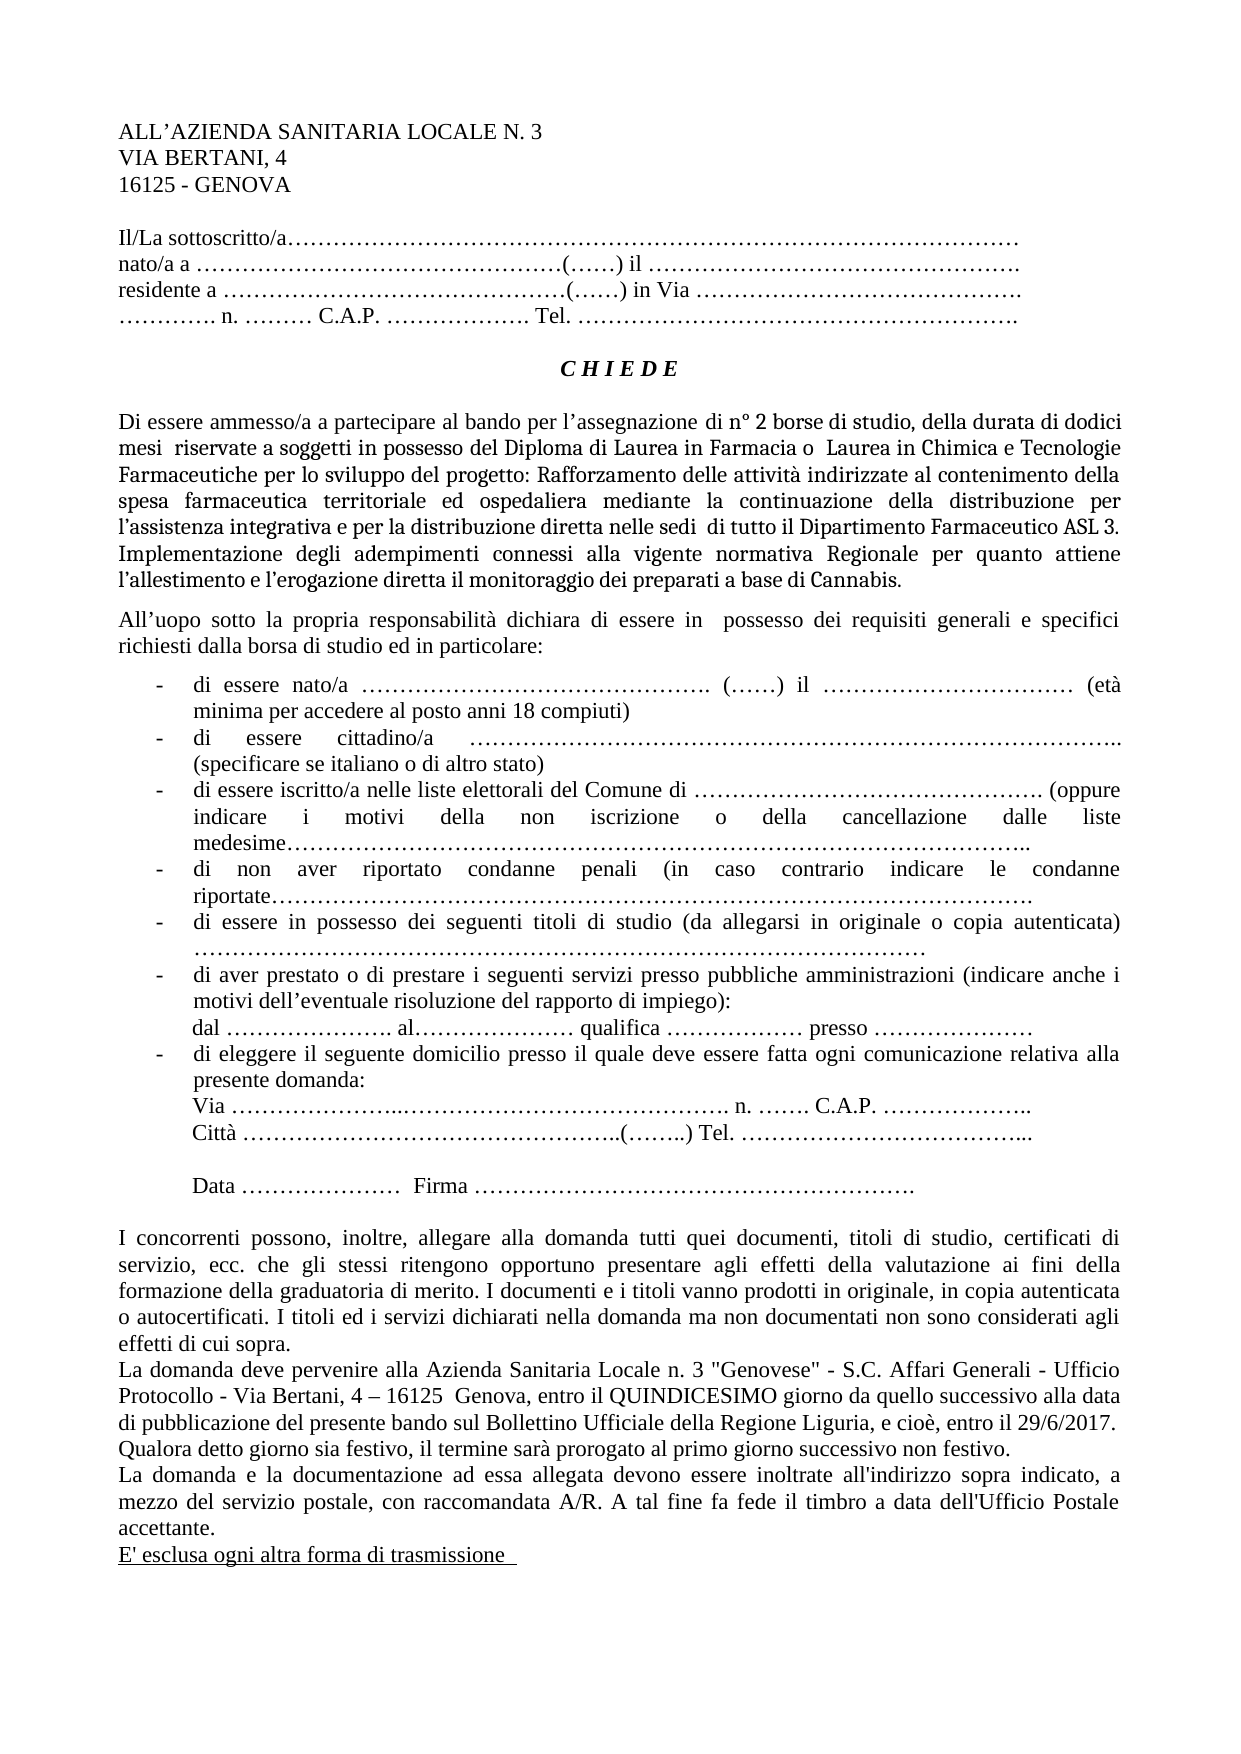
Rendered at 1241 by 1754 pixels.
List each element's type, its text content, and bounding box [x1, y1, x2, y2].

text Di essere ammesso/a a partecipare al bando per l’assegnazione di n° 2 borse di studio, della durata di dodici mesi riservate a soggetti in possesso del Diploma di Laurea in Farmacia o Laurea in Chimica e Tecnologie Farmaceutiche per lo sviluppo del progetto: Rafforzamento delle attività indirizzate al contenimento della spesa farmaceutica territoriale ed ospedaliera mediante la continuazione della distribuzione per l’assistenza integrativa e per la distribuzione diretta nelle sedi di tutto il Dipartimento Farmaceutico ASL 3. Implementazione degli adempimenti connessi alla vigente normativa Regionale per quanto attiene l’allestimento e l’erogazione diretta il monitoraggio dei preparati a base di Cannabis. [118, 408, 1122, 593]
text I concorrenti possono, inoltre, allegare alla domanda tutti quei documenti, titoli di studio, certificati di servizio, ecc. che gli stessi ritengono opportuno presentare agli effetti della valutazione ai fini della formazione della graduatoria di merito. I documenti e i titoli vanno prodotti in originale, in copia autenticata o autocertificati. I titoli ed i servizi dichiarati nella domanda ma non documentati non sono considerati agli effetti di cui sopra. [118, 1224, 1122, 1356]
list di essere cittadino/a ………………………………………………………………………….. (specificare se italiano o di altro stato) [156, 724, 1122, 776]
list di essere nato/a ………………………………………. (……) il …………………………… (età minima per accedere al posto anni 18 compiuti) [156, 671, 1122, 724]
list di non aver riportato condanne penali (in caso contrario indicare le condanne riportate………………………………………………………………………………………. [156, 855, 1122, 908]
subtitle C H I E D E [118, 355, 1122, 382]
text E' esclusa ogni altra forma di trasmissione [118, 1541, 1122, 1567]
text All’uopo sotto la propria responsabilità dichiara di essere in possesso dei requisiti generali e specifici richiesti dalla borsa di studio ed in particolare: [118, 606, 1122, 658]
text Città …………………………………………..(……..) Tel. ………………………………... [192, 1119, 1122, 1145]
text Qualora detto giorno sia festivo, il termine sarà prorogato al primo giorno successivo non festivo. [118, 1435, 1122, 1462]
text La domanda e la documentazione ad essa allegata devono essere inoltrate all'indirizzo sopra indicato, a mezzo del servizio postale, con raccomandata A/R. A tal fine fa fede il timbro a data dell'Ufficio Postale accettante. [118, 1462, 1122, 1541]
text nato/a a …………………………………………(……) il …………………………………………. [118, 250, 1122, 276]
list di eleggere il seguente domicilio presso il quale deve essere fatta ogni comunicazione relativa alla presente domanda: [156, 1040, 1122, 1093]
text residente a ………………………………………(……) in Via ……………………………………. [118, 276, 1122, 303]
text 16125 - GENOVA [118, 171, 1122, 197]
text Data ………………… Firma …………………………………………………. [192, 1172, 1122, 1198]
text VIA BERTANI, 4 [118, 144, 1122, 171]
text …………. n. ……… C.A.P. ………………. Tel. …………………………………………………. [118, 303, 1122, 329]
text dal …………………. al………………… qualifica ……………… presso ………………… [192, 1013, 1122, 1040]
list di aver prestato o di prestare i seguenti servizi presso pubbliche amministrazioni (indicare anche i motivi dell’eventuale risoluzione del rapporto di impiego): [156, 961, 1122, 1013]
text Il/La sottoscritto/a…………………………………………………………………………………… [118, 223, 1122, 250]
text ALL’AZIENDA SANITARIA LOCALE N. 3 [118, 118, 1122, 144]
text Via …………………..……………………………………. n. ……. C.A.P. ……………….. [192, 1093, 1122, 1119]
list di essere iscritto/a nelle liste elettorali del Comune di ………………………………………. (oppure indicare i motivi della non iscrizione o della cancellazione dalle liste medesime…………………………………………………………………………………….. [156, 776, 1122, 855]
text La domanda deve pervenire alla Azienda Sanitaria Locale n. 3 "Genovese" - S.C. Affari Generali - Ufficio Protocollo - Via Bertani, 4 – 16125 Genova, entro il QUINDICESIMO giorno da quello successivo alla data di pubblicazione del presente bando sul Bollettino Ufficiale della Regione Liguria, e cioè, entro il 29/6/2017. [118, 1356, 1122, 1435]
list di essere in possesso dei seguenti titoli di studio (da allegarsi in originale o copia autenticata) …………………………………………………………………………………… [156, 908, 1122, 961]
